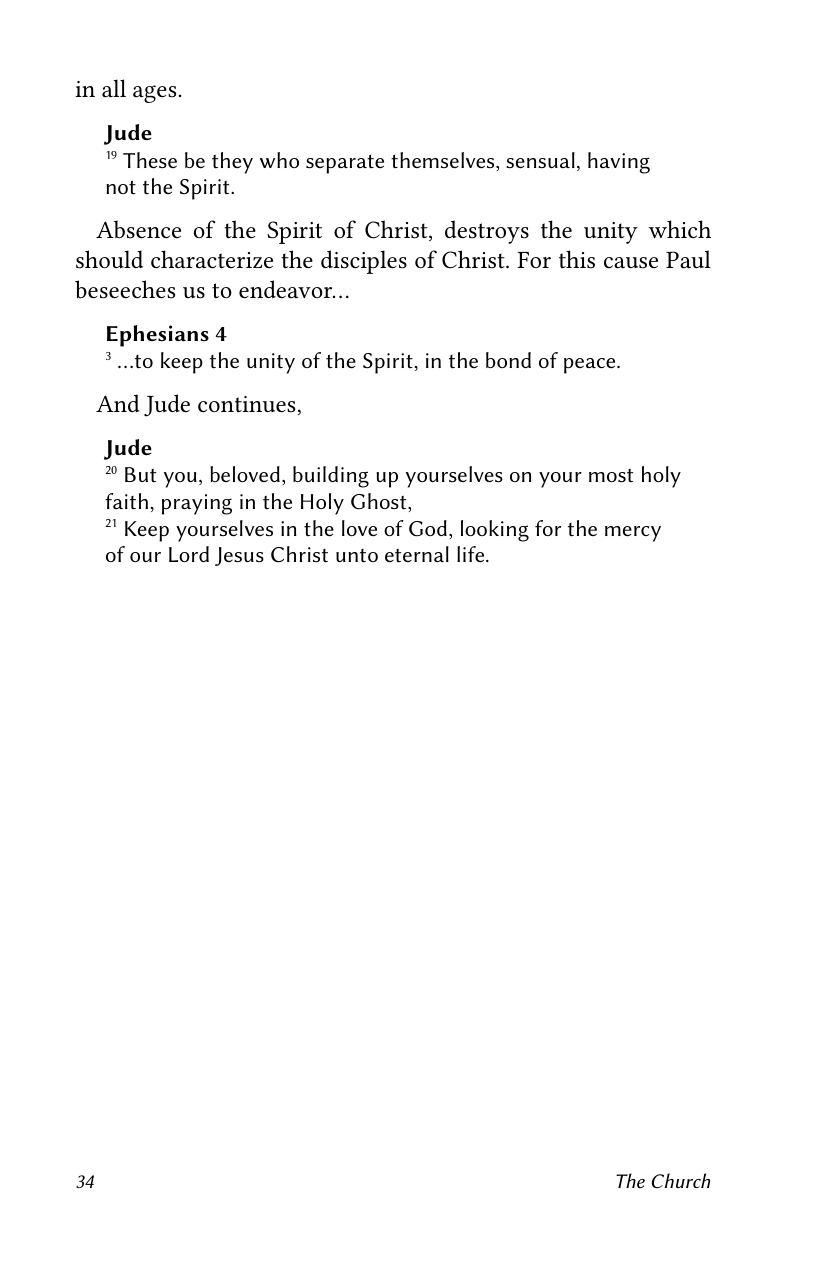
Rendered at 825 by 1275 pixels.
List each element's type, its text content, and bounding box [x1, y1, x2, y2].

text 3 ...to keep the unity of the Spirit, in the bond of peace. [105, 348, 682, 374]
text in all ages. [75, 75, 712, 103]
text Jude [105, 435, 712, 461]
text 19 These be they who separate themselves, sensual, having not the Spirit. [105, 147, 682, 200]
text 20 But you, beloved, building up yourselves on your most holy faith, praying in the Holy Ghost, [105, 462, 682, 515]
text And Jude continues, [75, 390, 712, 418]
text Ephesians 4 [105, 321, 712, 347]
text 21 Keep yourselves in the love of God, looking for the mercy of our Lord Jesus Christ unto eternal life. [105, 516, 682, 568]
text Absence of the Spirit of Christ, destroys the unity which should characterize the disciples of Christ. For this cause Paul beseeches us to endeavor… [75, 216, 712, 304]
text Jude [105, 120, 712, 146]
